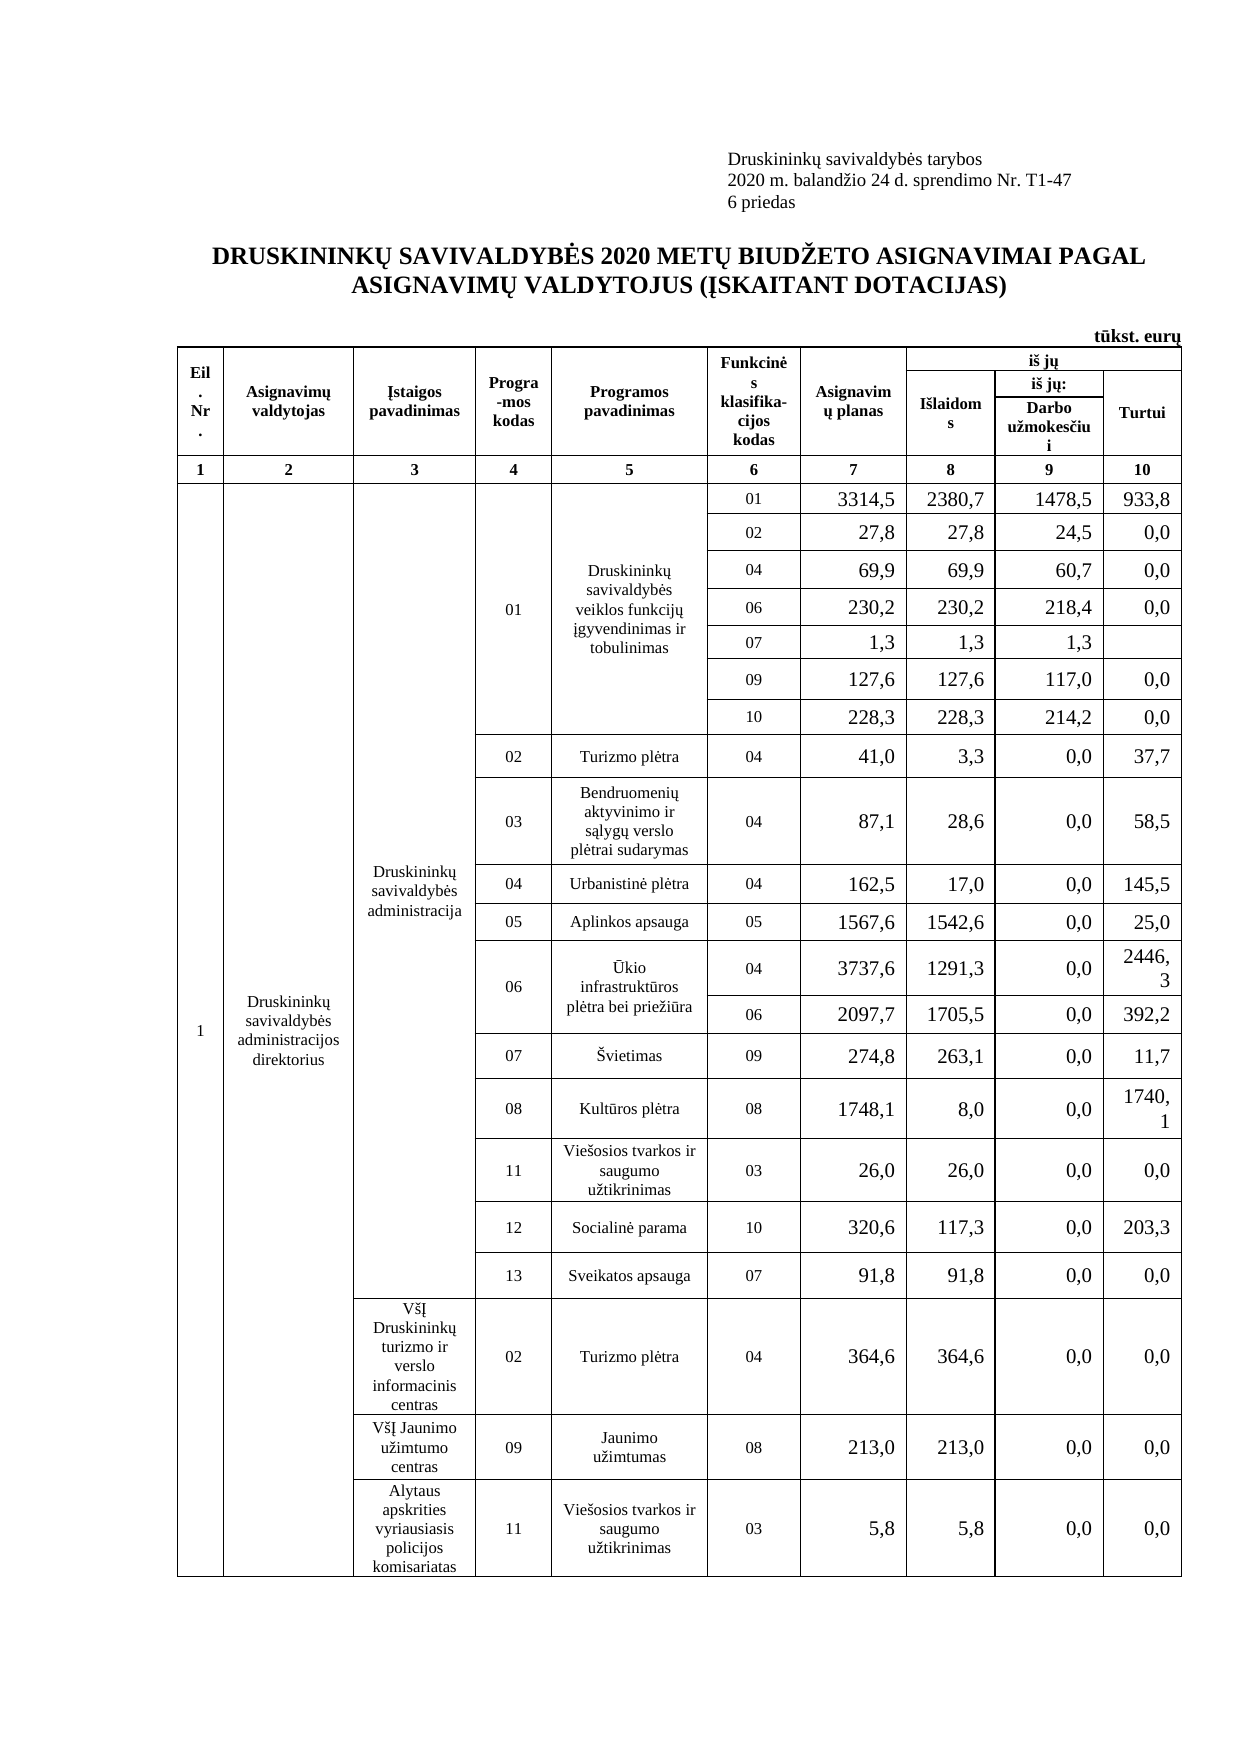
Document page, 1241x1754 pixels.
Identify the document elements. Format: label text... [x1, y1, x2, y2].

table_cell 2097,7 [801, 996, 906, 1033]
table_cell 28,6 [907, 778, 994, 863]
table_cell 213,0 [907, 1415, 994, 1479]
table_cell 03 [476, 778, 551, 863]
table_cell 3314,5 [801, 484, 906, 513]
table_cell 1 [178, 484, 223, 1576]
table_cell 0,0 [996, 941, 1103, 995]
table_cell 218,4 [996, 589, 1103, 625]
table_cell 2446,3 [1104, 941, 1181, 995]
table_cell 13 [476, 1253, 551, 1298]
table_cell 0,0 [996, 1299, 1103, 1414]
table_cell 07 [708, 1253, 800, 1298]
table_cell 27,8 [801, 514, 906, 550]
table_cell 03 [708, 1139, 800, 1201]
table_cell 213,0 [801, 1415, 906, 1479]
table_cell Jaunimo užimtumas [552, 1415, 707, 1479]
table_cell 11 [476, 1480, 551, 1576]
table_cell 1748,1 [801, 1079, 906, 1138]
text Druskininkų savivaldybės tarybos [177, 148, 1176, 169]
table_cell 08 [708, 1415, 800, 1479]
table_cell Turizmo plėtra [552, 735, 707, 777]
table_cell Sveikatos apsauga [552, 1253, 707, 1298]
table_cell 02 [476, 1299, 551, 1414]
table_cell Aplinkos apsauga [552, 904, 707, 940]
table_cell 1705,5 [907, 996, 994, 1033]
table_cell 06 [476, 941, 551, 1033]
table_header Eil. Nr. [178, 348, 223, 455]
table_cell 04 [708, 1299, 800, 1414]
table_cell 0,0 [1104, 1253, 1181, 1298]
table_cell 17,0 [907, 865, 994, 903]
table_cell Išlaidoms [907, 371, 994, 455]
table_cell 4 [476, 456, 551, 483]
table_cell 01 [476, 484, 551, 733]
table_cell 0,0 [996, 1480, 1103, 1576]
table_cell 09 [476, 1415, 551, 1479]
table_cell 91,8 [907, 1253, 994, 1298]
table_cell 0,0 [996, 735, 1103, 777]
table_cell 04 [708, 778, 800, 863]
table_cell 3 [354, 456, 475, 483]
table_cell VšĮ Druskininkų turizmo ir verslo informacinis centras [354, 1299, 475, 1414]
table_cell 04 [708, 941, 800, 995]
table_cell 162,5 [801, 865, 906, 903]
table_cell 263,1 [907, 1034, 994, 1078]
table_cell 07 [476, 1034, 551, 1078]
table_cell 7 [801, 456, 906, 483]
table_cell 0,0 [996, 1202, 1103, 1252]
table_cell 69,9 [801, 551, 906, 588]
table_cell Alytaus apskrities vyriausiasis policijos komisariatas [354, 1480, 475, 1576]
table_cell 228,3 [907, 700, 994, 733]
table_cell VšĮ Jaunimo užimtumo centras [354, 1415, 475, 1479]
table_cell 117,3 [907, 1202, 994, 1252]
table_cell 05 [476, 904, 551, 940]
table_cell Viešosios tvarkos ir saugumo užtikrinimas [552, 1139, 707, 1201]
table_cell 69,9 [907, 551, 994, 588]
table_cell 41,0 [801, 735, 906, 777]
table_cell 26,0 [801, 1139, 906, 1201]
table_cell 0,0 [1104, 659, 1181, 699]
table_cell 02 [476, 735, 551, 777]
table_cell 07 [708, 626, 800, 658]
table_cell Viešosios tvarkos ir saugumo užtikrinimas [552, 1480, 707, 1576]
table_cell 1542,6 [907, 904, 994, 940]
text 2020 m. balandžio 24 d. sprendimo Nr. T1-47 [177, 169, 1181, 191]
table_cell 05 [708, 904, 800, 940]
table_cell 0,0 [1104, 1139, 1181, 1201]
table_cell 117,0 [996, 659, 1103, 699]
table_cell 03 [708, 1480, 800, 1576]
table_cell 25,0 [1104, 904, 1181, 940]
table_cell iš jų: [996, 371, 1103, 396]
table_header Progra-mos kodas [476, 348, 551, 455]
table_cell 214,2 [996, 700, 1103, 733]
table_cell Kultūros plėtra [552, 1079, 707, 1138]
table_cell 145,5 [1104, 865, 1181, 903]
table_cell 0,0 [1104, 1299, 1181, 1414]
table_cell 0,0 [1104, 514, 1181, 550]
table_cell 10 [1104, 456, 1181, 483]
table_cell 11,7 [1104, 1034, 1181, 1078]
table_cell 0,0 [996, 865, 1103, 903]
table_cell 11 [476, 1139, 551, 1201]
table_cell 26,0 [907, 1139, 994, 1201]
table_cell 274,8 [801, 1034, 906, 1078]
table_cell 02 [708, 514, 800, 550]
table_cell 06 [708, 996, 800, 1033]
table_cell 8,0 [907, 1079, 994, 1138]
table_cell 0,0 [996, 1139, 1103, 1201]
table_cell 1740,1 [1104, 1079, 1181, 1138]
table_cell 364,6 [801, 1299, 906, 1414]
table_cell Socialinė parama [552, 1202, 707, 1252]
table_cell 364,6 [907, 1299, 994, 1414]
table_cell 04 [708, 865, 800, 903]
table_cell 04 [476, 865, 551, 903]
table_cell 203,3 [1104, 1202, 1181, 1252]
table_cell 3,3 [907, 735, 994, 777]
table_cell 392,2 [1104, 996, 1181, 1033]
table_cell 5,8 [907, 1480, 994, 1576]
table_cell 0,0 [996, 996, 1103, 1033]
table_cell 87,1 [801, 778, 906, 863]
table_cell Druskininkų savivaldybės administracijos direktorius [224, 484, 353, 1576]
table_header Asignavimų valdytojas [224, 348, 353, 455]
table_cell 0,0 [1104, 1480, 1181, 1576]
table_cell 5,8 [801, 1480, 906, 1576]
table_cell 60,7 [996, 551, 1103, 588]
table_cell 320,6 [801, 1202, 906, 1252]
table_header Įstaigos pavadinimas [354, 348, 475, 455]
table_cell 06 [708, 589, 800, 625]
table_cell 6 [708, 456, 800, 483]
table_cell Švietimas [552, 1034, 707, 1078]
table_cell Urbanistinė plėtra [552, 865, 707, 903]
table_cell Ūkio infrastruktūros plėtra bei priežiūra [552, 941, 707, 1033]
table_cell 10 [708, 700, 800, 733]
table_header Programos pavadinimas [552, 348, 707, 455]
table_cell 1478,5 [996, 484, 1103, 513]
table_cell 08 [476, 1079, 551, 1138]
table_cell 91,8 [801, 1253, 906, 1298]
table_cell 09 [708, 1034, 800, 1078]
table_cell 1 [178, 456, 223, 483]
table_cell 1291,3 [907, 941, 994, 995]
table_cell 2380,7 [907, 484, 994, 513]
table_cell 27,8 [907, 514, 994, 550]
table_cell 8 [907, 456, 994, 483]
table_cell 0,0 [996, 904, 1103, 940]
table_cell Bendruomenių aktyvinimo ir sąlygų verslo plėtrai sudarymas [552, 778, 707, 863]
table_cell 1,3 [801, 626, 906, 658]
table_cell 09 [708, 659, 800, 699]
table_cell 58,5 [1104, 778, 1181, 863]
table_cell 2 [224, 456, 353, 483]
table_cell 0,0 [996, 1253, 1103, 1298]
table_cell 10 [708, 1202, 800, 1252]
table_cell 1,3 [907, 626, 994, 658]
table_cell 0,0 [1104, 589, 1181, 625]
table_cell 0,0 [996, 778, 1103, 863]
table_header Funkcinės klasifika-cijos kodas [708, 348, 800, 455]
table_cell 127,6 [907, 659, 994, 699]
table_cell 04 [708, 551, 800, 588]
table_cell 5 [552, 456, 707, 483]
table_cell 9 [996, 456, 1103, 483]
table_cell 01 [708, 484, 800, 513]
table_cell 933,8 [1104, 484, 1181, 513]
table_cell 1,3 [996, 626, 1103, 658]
table_cell Druskininkų savivaldybės veiklos funkcijų įgyvendinimas ir tobulinimas [552, 484, 707, 733]
table_cell 04 [708, 735, 800, 777]
table_cell 0,0 [996, 1034, 1103, 1078]
table_cell 08 [708, 1079, 800, 1138]
table_cell 1567,6 [801, 904, 906, 940]
table_cell 127,6 [801, 659, 906, 699]
table_cell 230,2 [907, 589, 994, 625]
table_cell 12 [476, 1202, 551, 1252]
table_header iš jų [907, 348, 1181, 370]
text 6 priedas [177, 191, 1181, 212]
table_cell Druskininkų savivaldybės administracija [354, 484, 475, 1298]
table_cell 0,0 [1104, 551, 1181, 588]
table_cell 0,0 [996, 1079, 1103, 1138]
table_cell 37,7 [1104, 735, 1181, 777]
table_cell 0,0 [1104, 1415, 1181, 1479]
text DRUSKININKŲ SAVIVALDYBĖS 2020 METŲ BIUDŽETO ASIGNAVIMAI PAGAL ASIGNAVIMŲ VALDYTOJUS (ĮSKAITANT DOTACIJAS) [177, 241, 1181, 298]
table_cell 0,0 [1104, 700, 1181, 733]
table_header Asignavimų planas [801, 348, 906, 455]
table_cell Darbo užmokesčiui [996, 398, 1103, 455]
table_cell 230,2 [801, 589, 906, 625]
text tūkst. eurų [177, 325, 1181, 346]
table_cell Turtui [1104, 371, 1181, 455]
table_cell 3737,6 [801, 941, 906, 995]
table_cell [1104, 626, 1181, 658]
table_cell Turizmo plėtra [552, 1299, 707, 1414]
table_cell 228,3 [801, 700, 906, 733]
table_cell 24,5 [996, 514, 1103, 550]
table_cell 0,0 [996, 1415, 1103, 1479]
